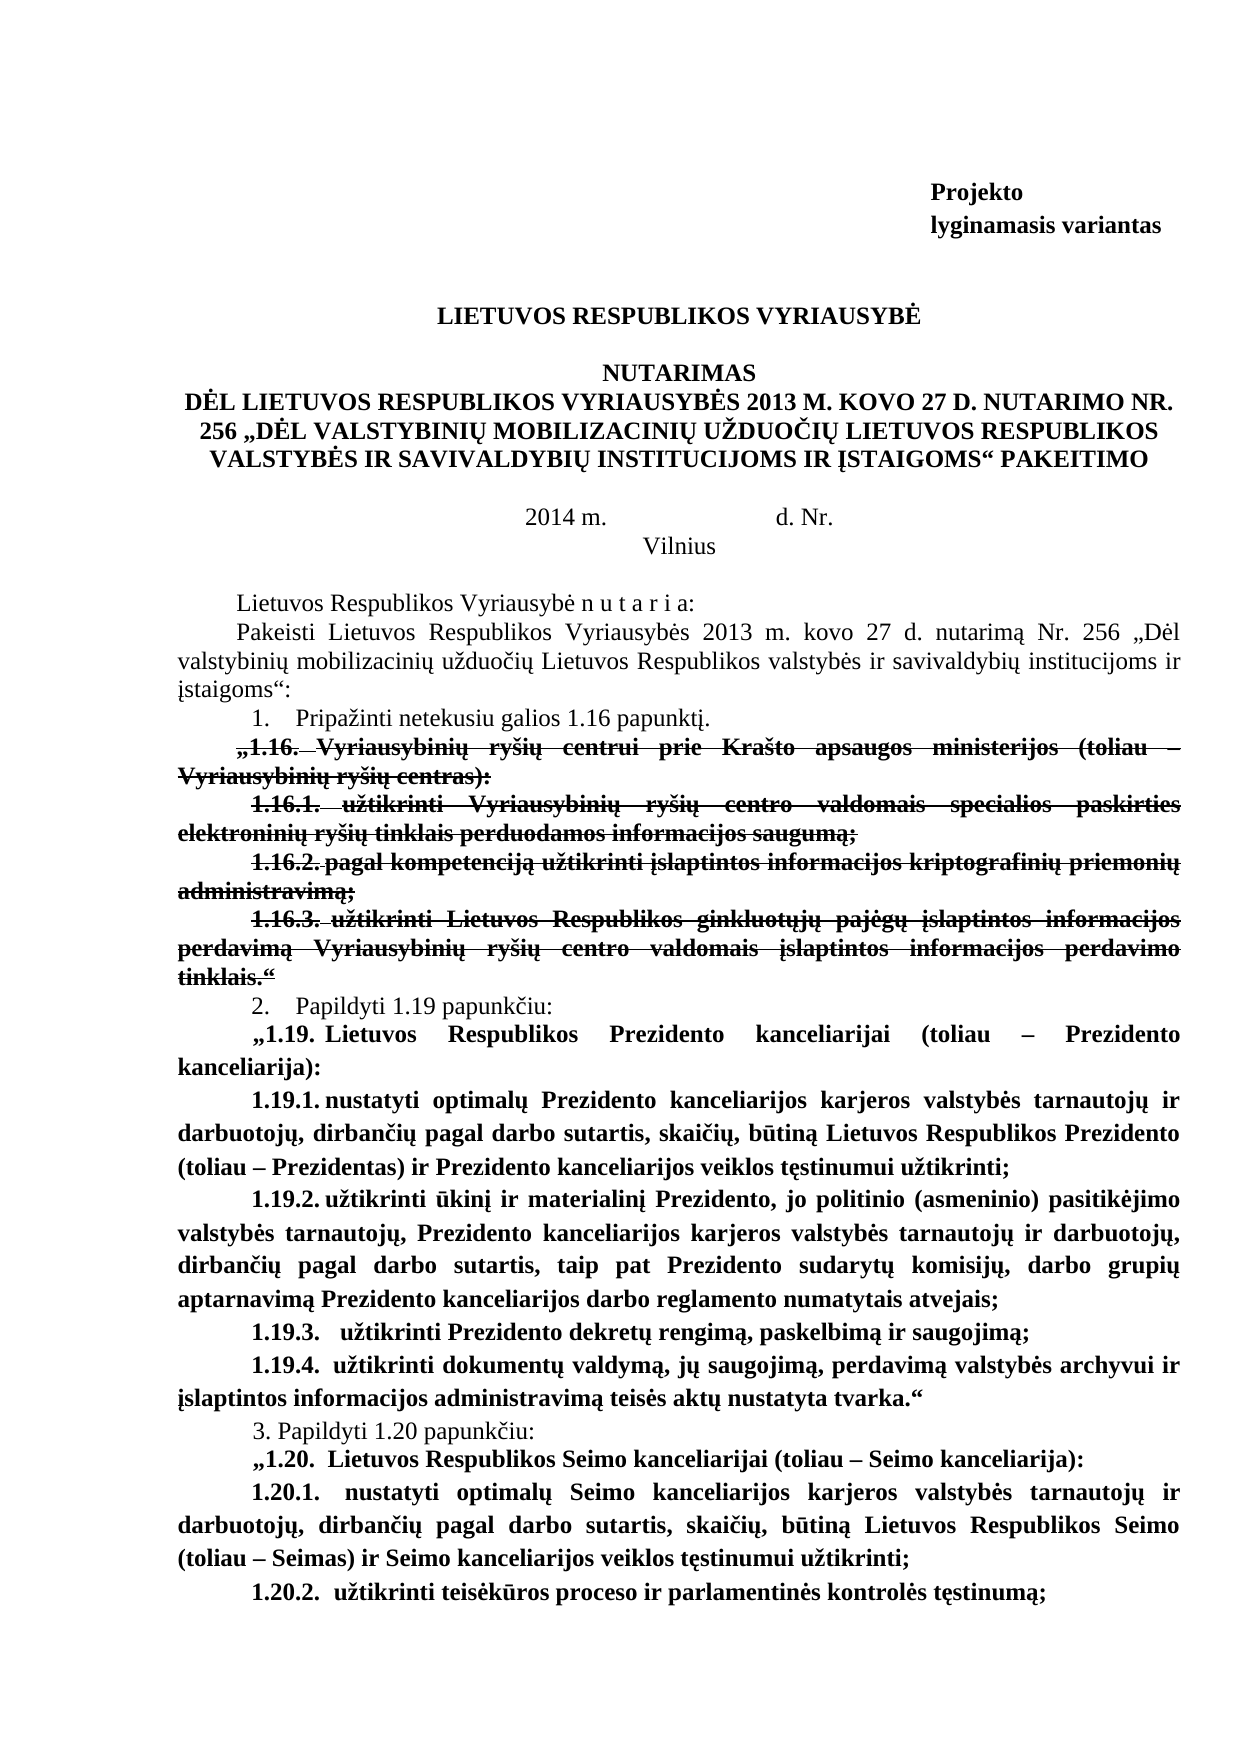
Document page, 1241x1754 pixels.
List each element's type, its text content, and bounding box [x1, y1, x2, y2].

list 1.19.4. užtikrinti dokumentų valdymą, jų saugojimą, perdavimą valstybės archyvui ir įslaptintos informacijos administravimą teisės aktų nustatyta tvarka.“ [177, 1350, 1181, 1411]
text LIETUVOS RESPUBLIKOS VYRIAUSYBĖ [177, 301, 1181, 329]
list 1.19.2. užtikrinti ūkinį ir materialinį Prezidento, jo politinio (asmeninio) pasitikėjimo valstybės tarnautojų, Prezidento kanceliarijos karjeros valstybės tarnautojų ir darbuotojų, dirbančių pagal darbo sutartis, taip pat Prezidento sudarytų komisijų, darbo grupių aptarnavimą Prezidento kanceliarijos darbo reglamento numatytais atvejais; [177, 1184, 1181, 1312]
text 1.16.3. užtikrinti Lietuvos Respublikos ginkluotųjų pajėgų įslaptintos informacijos perdavimą Vyriausybinių ryšių centro valdomais įslaptintos informacijos perdavimo tinklais.“ [177, 904, 1181, 949]
text NUTARIMAS [177, 358, 1181, 387]
text 1.20.1. nustatyti optimalų Seimo kanceliarijos karjeros valstybės tarnautojų ir darbuotojų, dirbančių pagal darbo sutartis, skaičių, būtiną Lietuvos Respublikos Seimo (toliau – Seimas) ir Seimo kanceliarijos veiklos tęstinumui užtikrinti; [177, 1477, 1181, 1572]
text DĖL LIETUVOS RESPUBLIKOS VYRIAUSYBĖS 2013 M. KOVO 27 D. NUTARIMO NR. 256 „DĖL VALSTYBINIŲ MOBILIZACINIŲ UŽDUOČIŲ LIETUVOS RESPUBLIKOS VALSTYBĖS IR SAVIVALDYBIŲ INSTITUCIJOMS IR ĮSTAIGOMS“ PAKEITIMO [177, 387, 1181, 473]
text Projekto [177, 177, 1181, 206]
text 1.16.1. užtikrinti Vyriausybinių ryšių centro valdomais specialios paskirties elektroninių ryšių tinklais perduodamos informacijos saugumą; [177, 789, 1181, 847]
text „1.16. Vyriausybinių ryšių centrui prie Krašto apsaugos ministerijos (toliau – Vyriausybinių ryšių centras): [177, 732, 1181, 789]
text 2014 m. d. Nr. [177, 502, 1181, 531]
list 3. Papildyti 1.20 papunkčiu: [177, 1416, 1181, 1444]
text Pakeisti Lietuvos Respublikos Vyriausybės 2013 m. kovo 27 d. nutarimą Nr. 256 „Dėl valstybinių mobilizacinių užduočių Lietuvos Respublikos valstybės ir savivaldybių institucijoms ir įstaigoms“: [177, 617, 1181, 703]
text „1.19. Lietuvos Respublikos Prezidento kanceliarijai (toliau – Prezidento kanceliarija): [177, 1019, 1181, 1081]
list 1.19.3. užtikrinti Prezidento dekretų rengimą, paskelbimą ir saugojimą; [177, 1317, 1181, 1345]
text Lietuvos Respublikos Vyriausybė n u t a r i a: [177, 588, 1181, 617]
text 1.16.3. užtikrinti Lietuvos Respublikos ginkluotųjų pajėgų įslaptintos informacijos perdavimą Vyriausybinių ryšių centro valdomais įslaptintos informacijos perdavimo tinklais.“ [177, 950, 1181, 991]
list „1.20. Lietuvos Respublikos Seimo kanceliarijai (toliau – Seimo kanceliarija): [177, 1444, 1181, 1473]
text 1.20.2. užtikrinti teisėkūros proceso ir parlamentinės kontrolės tęstinumą; [177, 1577, 1181, 1605]
list 1. Pripažinti netekusiu galios 1.16 papunktį. [177, 703, 1181, 732]
text lyginamasis variantas [177, 210, 1181, 239]
list 2. Papildyti 1.19 papunkčiu: [177, 991, 1181, 1019]
list 1.19.1. nustatyti optimalų Prezidento kanceliarijos karjeros valstybės tarnautojų ir darbuotojų, dirbančių pagal darbo sutartis, skaičių, būtiną Lietuvos Respublikos Prezidento (toliau – Prezidentas) ir Prezidento kanceliarijos veiklos tęstinumui užtikrinti; [177, 1086, 1181, 1180]
text Vilnius [177, 531, 1181, 559]
text 1.16.2. pagal kompetenciją užtikrinti įslaptintos informacijos kriptografinių priemonių administravimą; [177, 847, 1181, 904]
